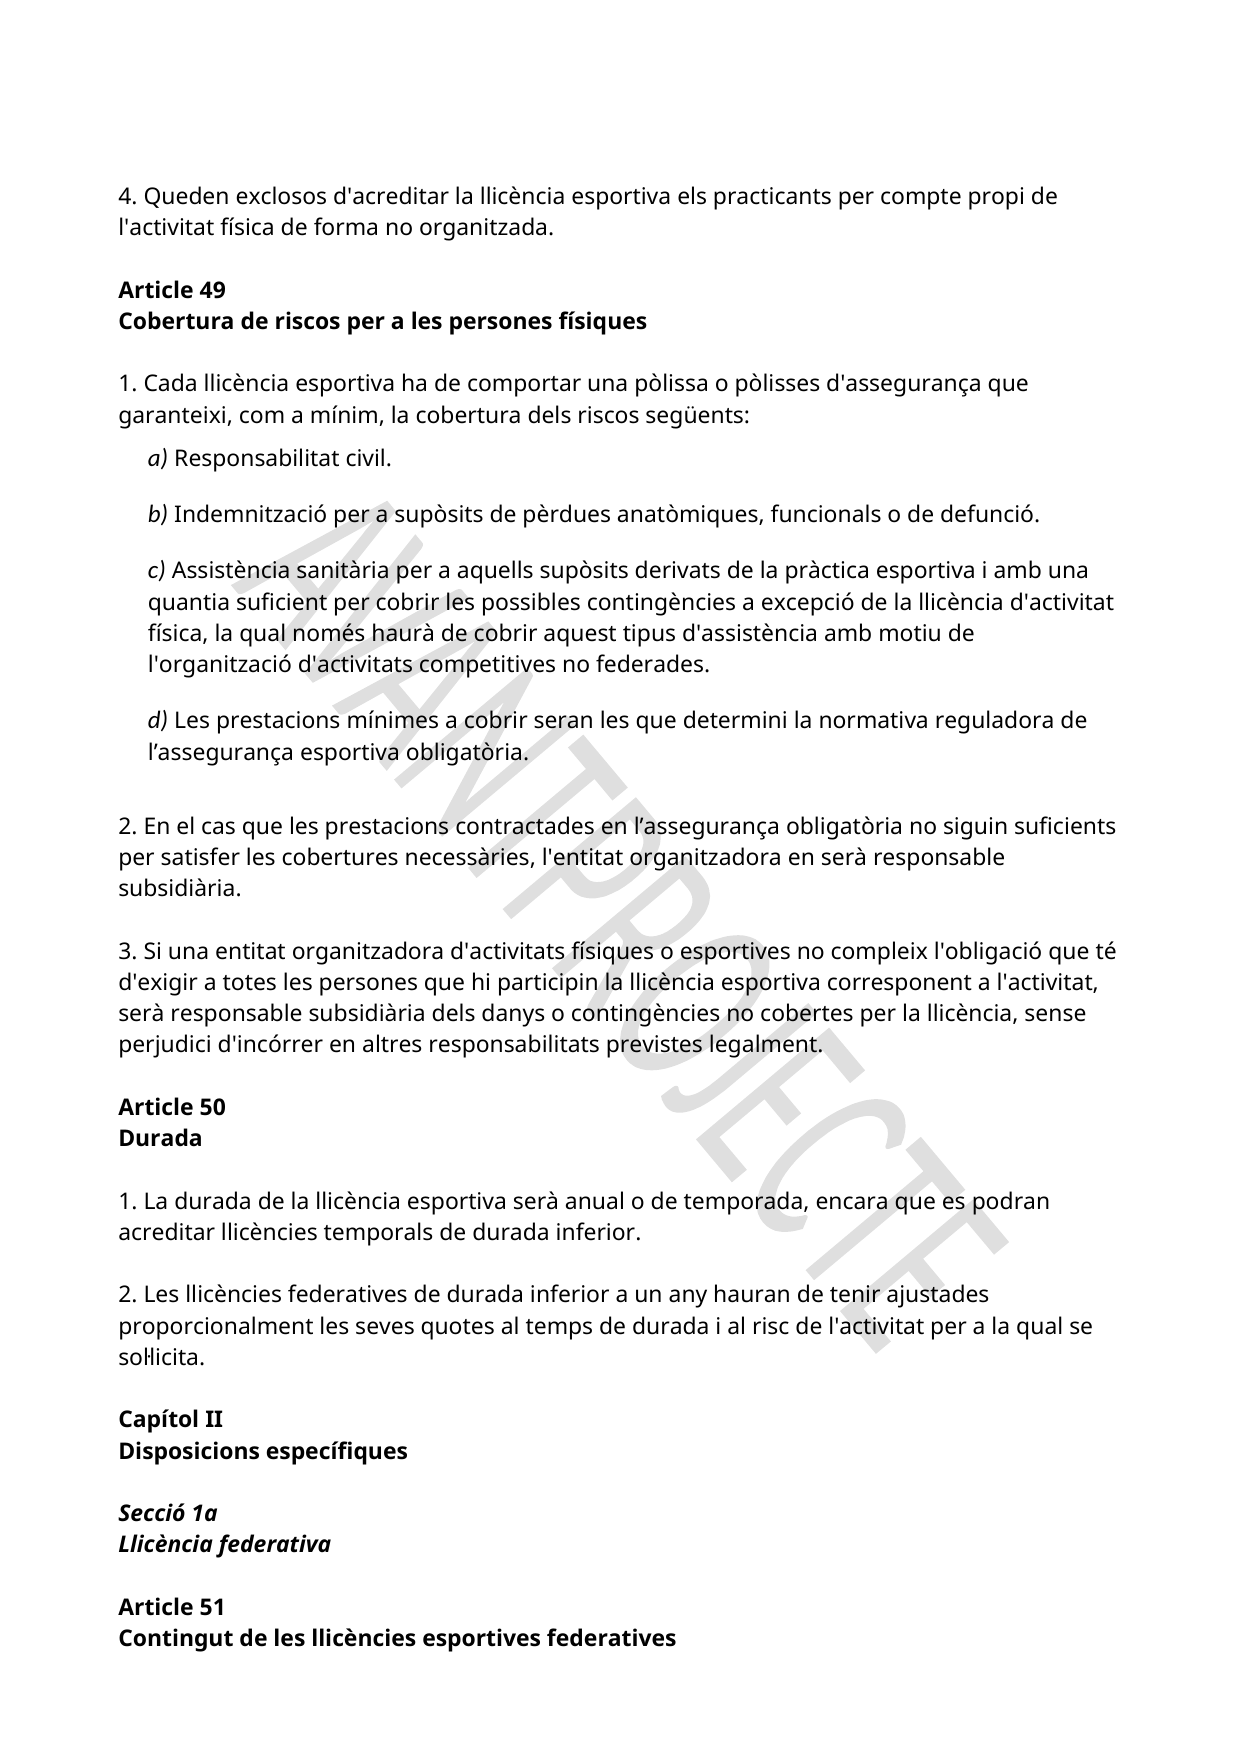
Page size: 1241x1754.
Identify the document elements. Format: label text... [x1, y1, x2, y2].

text Disposicions específiques [118, 1434, 1122, 1466]
text 2. Les llicències federatives de durada inferior a un any hauran de tenir ajustades proporcionalment les seves quotes al temps de durada i al risc de l'activitat per a la qual se sol·licita. [118, 1278, 1122, 1372]
text [805, 1122, 1122, 1153]
text 1. La durada de la llicència esportiva serà anual o de temporada, encara que es podran acreditar llicències temporals de durada inferior. [118, 1184, 907, 1247]
text 1. La durada de la llicència esportiva serà anual o de temporada, encara que es podran acreditar llicències temporals de durada inferior. [855, 1184, 962, 1247]
text [721, 1122, 818, 1153]
list Les prestacions mínimes a cobrir seran les que determini la normativa reguladora de l’assegurança esportiva obligatòria. [148, 704, 403, 767]
text 4. Queden exclosos d'acreditar la llicència esportiva els practicants per compte propi de l'activitat física de forma no organitzada. [118, 180, 1122, 242]
text Article 49 [118, 274, 1122, 305]
text 2. En el cas que les prestacions contractades en l’assegurança obligatòria no siguin suficients per satisfer les cobertures necessàries, l'entitat organitzadora en serà responsable subsidiària. [118, 809, 620, 903]
list Les prestacions mínimes a cobrir seran les que determini la normativa reguladora de l’assegurança esportiva obligatòria. [429, 715, 490, 767]
text 1. La durada de la llicència esportiva serà anual o de temporada, encara que es podran acreditar llicències temporals de durada inferior. [957, 1184, 1122, 1247]
text Durada [118, 1122, 715, 1153]
text 2. En el cas que les prestacions contractades en l’assegurança obligatòria no siguin suficients per satisfer les cobertures necessàries, l'entitat organitzadora en serà responsable subsidiària. [532, 809, 1122, 903]
list Indemnització per a supòsits de pèrdues anatòmiques, funcionals o de defunció. [148, 498, 1122, 529]
text Article 50 [118, 1091, 752, 1122]
list Assistència sanitària per a aquells supòsits derivats de la pràctica esportiva i amb una quantia suficient per cobrir les possibles contingències a excepció de la llicència d'activitat física, la qual només haurà de cobrir aquest tipus d'assistència amb motiu de l'organització d'activitats competitives no federades. [148, 554, 398, 679]
text Capítol II [118, 1403, 1122, 1434]
list Responsabilitat civil. [148, 442, 1122, 473]
text 1. Cada llicència esportiva ha de comportar una pòlissa o pòlisses d'assegurança que garanteixi, com a mínim, la cobertura dels riscos següents: [118, 367, 1122, 430]
text [739, 1100, 782, 1122]
text [784, 1091, 1122, 1122]
list Les prestacions mínimes a cobrir seran les que determini la normativa reguladora de l’assegurança esportiva obligatòria. [391, 704, 482, 767]
text 2. En el cas que les prestacions contractades en l’assegurança obligatòria no siguin suficients per satisfer les cobertures necessàries, l'entitat organitzadora en serà responsable subsidiària. [577, 821, 643, 882]
list Assistència sanitària per a aquells supòsits derivats de la pràctica esportiva i amb una quantia suficient per cobrir les possibles contingències a excepció de la llicència d'activitat física, la qual només haurà de cobrir aquest tipus d'assistència amb motiu de l'organització d'activitats competitives no federades. [322, 554, 1122, 679]
text 3. Si una entitat organitzadora d'activitats físiques o esportives no compleix l'obligació que té d'exigir a totes les persones que hi participin la llicència esportiva corresponent a l'activitat, serà responsable subsidiària dels danys o contingències no cobertes per la llicència, sense perjudici d'incórrer en altres responsabilitats previstes legalment. [118, 934, 1122, 1059]
list Les prestacions mínimes a cobrir seran les que determini la normativa reguladora de l’assegurança esportiva obligatòria. [485, 704, 1122, 767]
text Cobertura de riscos per a les persones físiques [118, 305, 1122, 336]
text Secció 1a [118, 1497, 1122, 1528]
text Contingut de les llicències esportives federatives [118, 1622, 1122, 1653]
text Article 51 [118, 1591, 1122, 1622]
text Llicència federativa [118, 1528, 1122, 1559]
